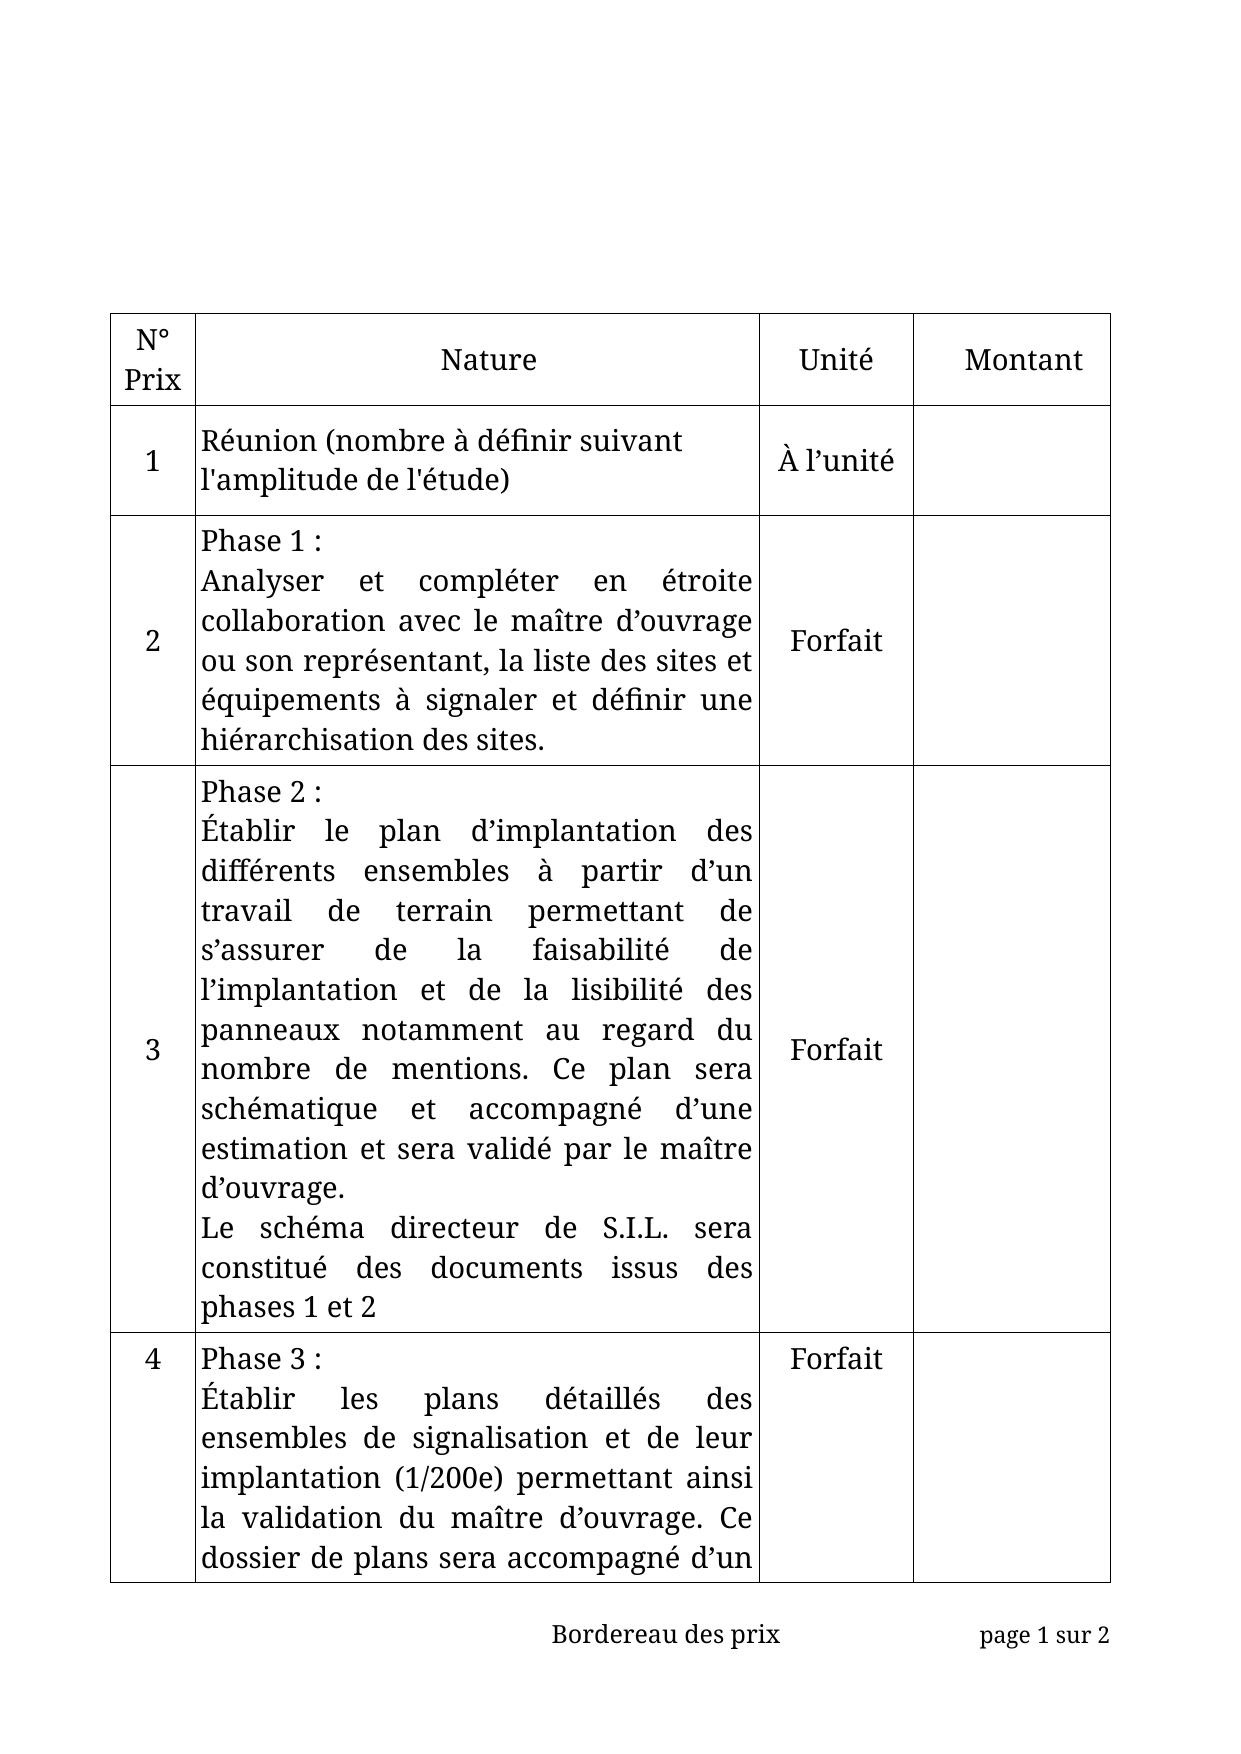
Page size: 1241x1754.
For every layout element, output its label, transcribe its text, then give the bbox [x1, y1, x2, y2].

table_cell Forfait [760, 1333, 913, 1582]
table_header Nature [196, 314, 759, 404]
table_cell 3 [111, 766, 195, 1332]
table_cell Forfait [760, 516, 913, 764]
table_header Unité [760, 314, 913, 404]
table_header N° Prix [111, 314, 195, 404]
table_cell [914, 1333, 1110, 1582]
table_cell À l’unité [760, 406, 913, 514]
table_cell [914, 516, 1110, 764]
table_cell Phase 2 : Établir le plan d’implantation des différents ensembles à partir d’un travail de terrain permettant de s’assurer de la faisabilité de l’implantation et de la lisibilité des panneaux notamment au regard du nombre de mentions. Ce plan sera schématique et accompagné d’une estimation et sera validé par le maître d’ouvrage. Le schéma directeur de S.I.L. sera constitué des documents issus des phases 1 et 2 [196, 766, 759, 1332]
table_cell 4 [111, 1333, 195, 1582]
table_cell 1 [111, 406, 195, 514]
table_header Montant [914, 314, 1110, 404]
table_cell Réunion (nombre à définir suivant l'amplitude de l'étude) [196, 406, 759, 514]
table_cell Phase 1 : Analyser et compléter en étroite collaboration avec le maître d’ouvrage ou son représentant, la liste des sites et équipements à signaler et définir une hiérarchisation des sites. [196, 516, 759, 764]
table_cell [914, 406, 1110, 514]
table_cell [914, 766, 1110, 1332]
table_cell Forfait [760, 766, 913, 1332]
table_cell Phase 3 : Établir les plans détaillés des ensembles de signalisation et de leur implantation (1/200e) permettant ainsi la validation du maître d’ouvrage. Ce dossier de plans sera accompagné d’un [196, 1333, 759, 1582]
table_cell 2 [111, 516, 195, 764]
